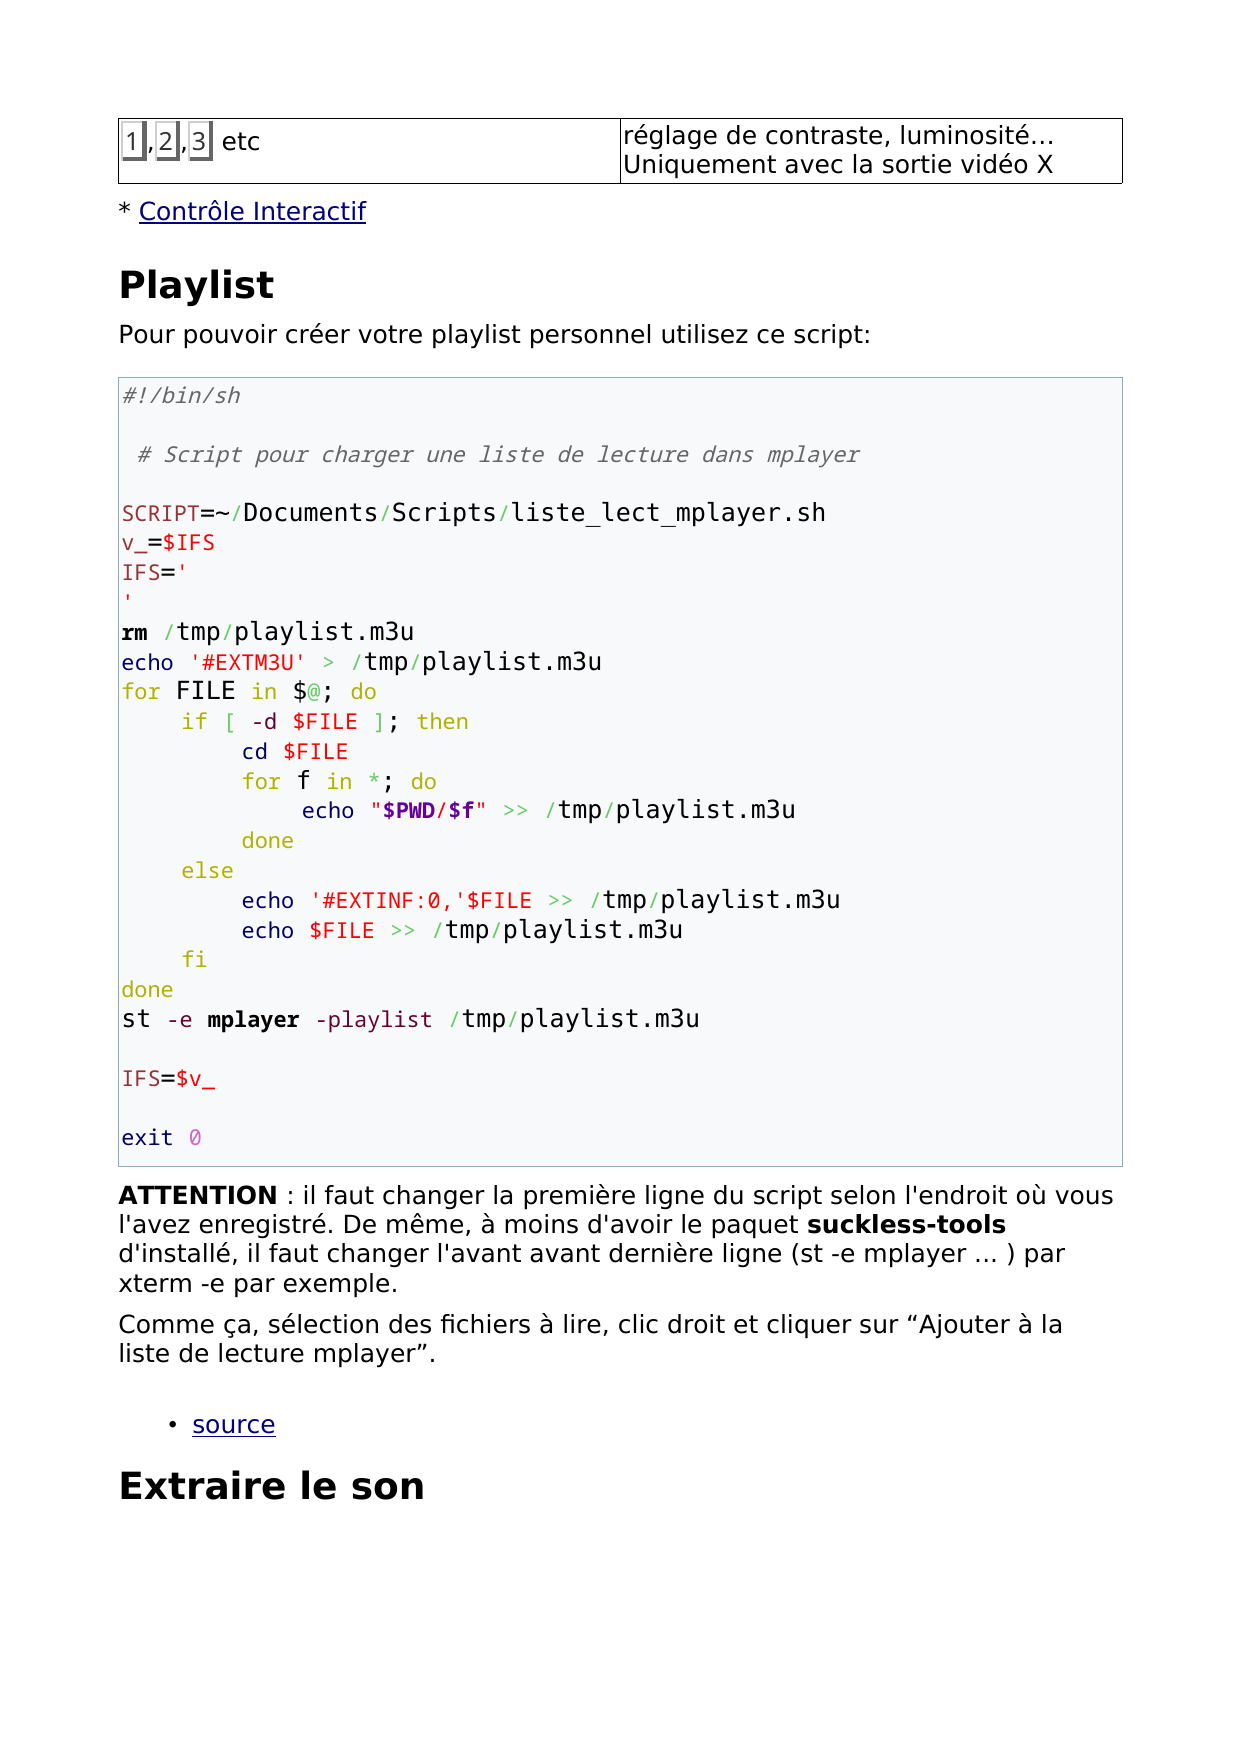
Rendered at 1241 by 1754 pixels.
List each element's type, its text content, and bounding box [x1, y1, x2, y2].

text Comme ça, sélection des fichiers à lire, clic droit et cliquer sur “Ajouter à la liste de lecture mplayer”. [118, 1310, 1122, 1369]
table_header #!/bin/sh # Script pour charger une liste de lecture dans mplayer SCRIPT=~/Documents/Scripts/liste_lect_mplayer.sh v_=$IFS IFS=' ' rm /tmp/playlist.m3u echo '#EXTM3U' > /tmp/playlist.m3u for FILE in $@; do if [ -d $FILE ]; then cd $FILE for f in *; do echo "$PWD/$f" >> /tmp/playlist.m3u done else echo '#EXTINF:0,'$FILE >> /tmp/playlist.m3u echo $FILE >> /tmp/playlist.m3u fi done st -e mplayer -playlist /tmp/playlist.m3u IFS=$v_ exit 0 [119, 378, 1122, 1166]
table_cell réglage de contraste, luminosité… Uniquement avec la sortie vidéo X [621, 119, 1122, 182]
list source [177, 1411, 1122, 1440]
subtitle Extraire le son [118, 1465, 1122, 1508]
table_cell 1,2,3 etc [119, 119, 620, 182]
subtitle Playlist [118, 264, 1122, 308]
text ATTENTION : il faut changer la première ligne du script selon l'endroit où vous l'avez enregistré. De même, à moins d'avoir le paquet suckless-tools d'installé, il faut changer l'avant avant dernière ligne (st -e mplayer ... ) par xterm -e par exemple. [118, 1181, 1122, 1298]
text Pour pouvoir créer votre playlist personnel utilisez ce script: [118, 320, 1122, 349]
text * Contrôle Interactif [118, 197, 1122, 226]
